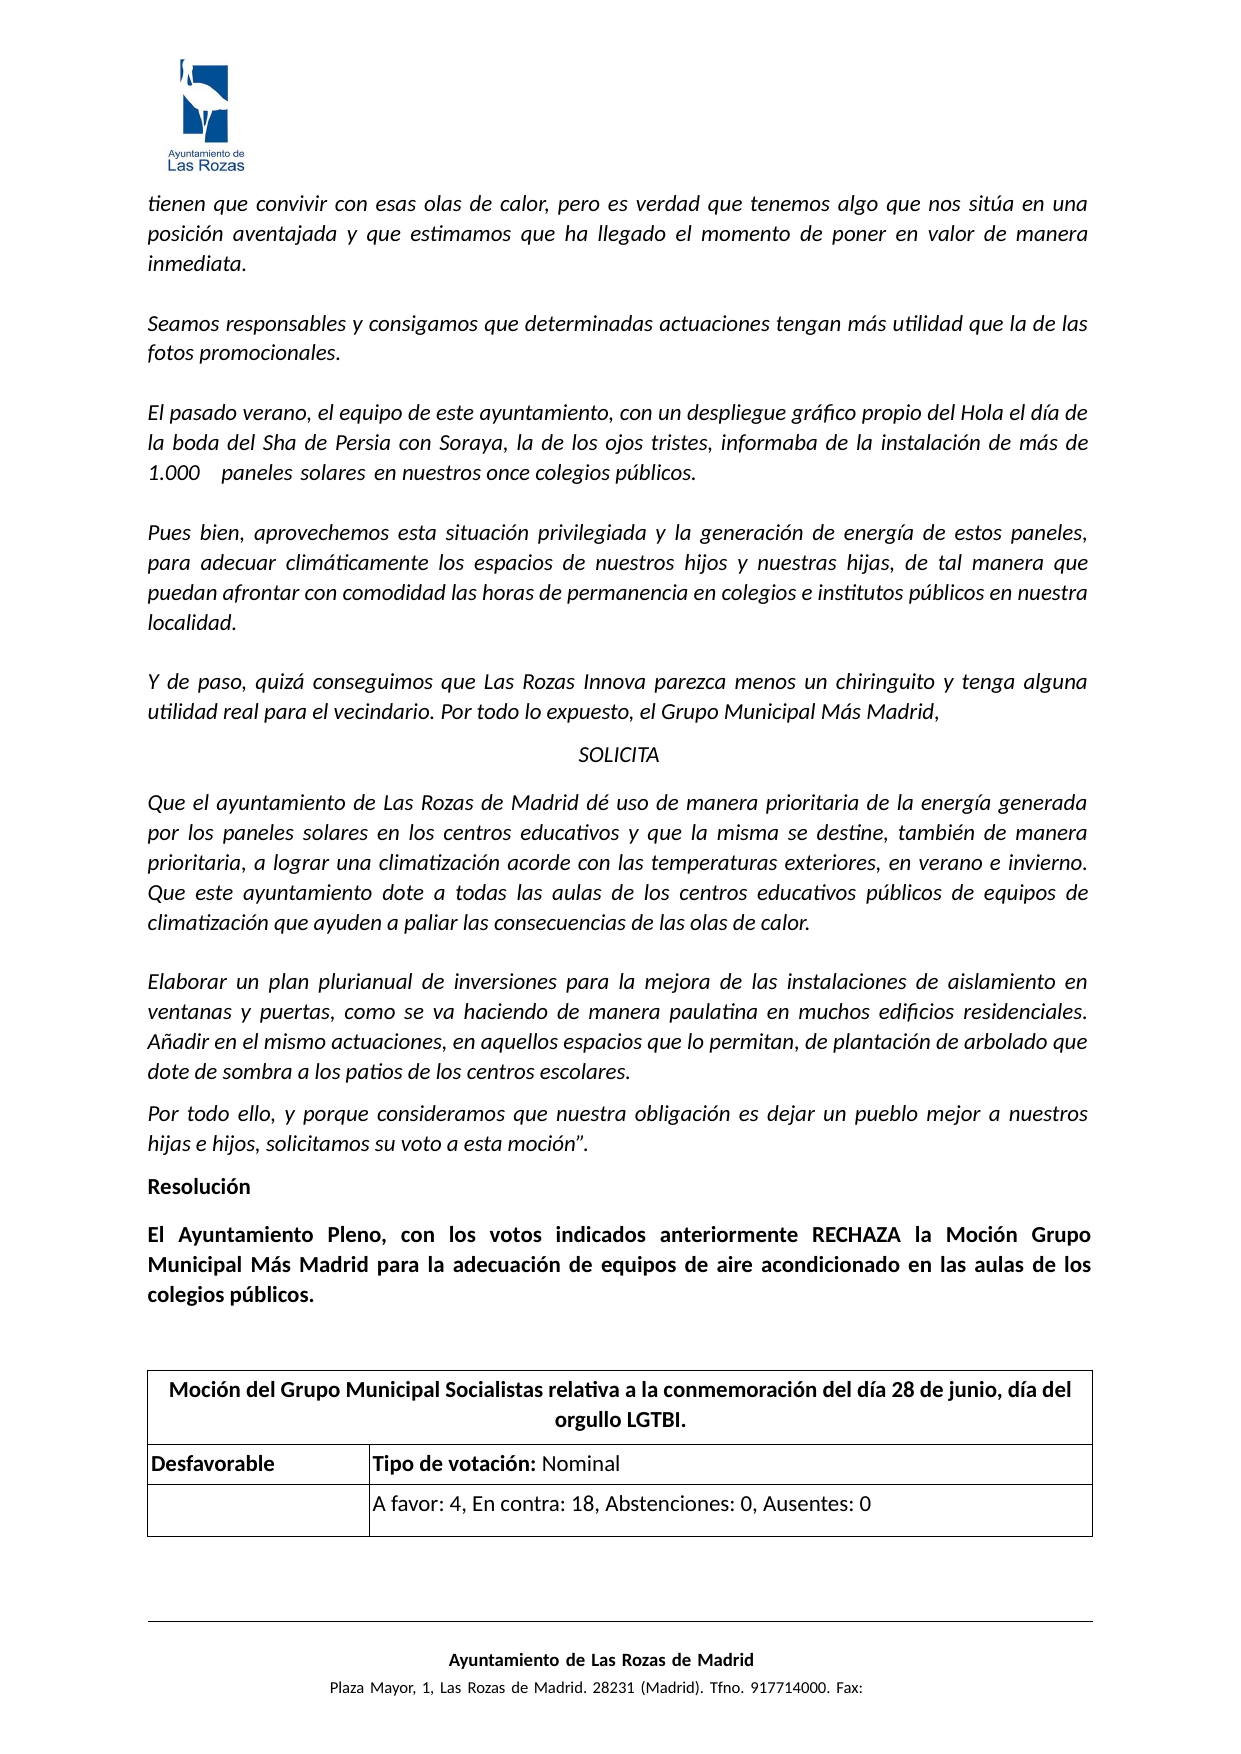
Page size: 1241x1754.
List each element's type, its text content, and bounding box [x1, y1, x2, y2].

text Resolución [147, 1172, 1092, 1200]
text El Ayuntamiento Pleno, con los votos indicados anteriormente RECHAZA la Moción Grupo Municipal Más Madrid para la adecuación de equipos de aire acondicionado en las aulas de los colegios públicos. [147, 1220, 1092, 1308]
text Elaborar un plan plurianual de inversiones para la mejora de las instalaciones de aislamiento en ventanas y puertas, como se va haciendo de manera paulatina en muchos edificios residenciales. Añadir en el mismo actuaciones, en aquellos espacios que lo permitan, de plantación de arbolado que dote de sombra a los patios de los centros escolares. [147, 967, 1092, 1085]
text Pues bien, aprovechemos esta situación privilegiada y la generación de energía de estos paneles, para adecuar climáticamente los espacios de nuestros hijos y nuestras hijas, de tal manera que puedan afrontar con comodidad las horas de permanencia en colegios e institutos públicos en nuestra localidad. [147, 518, 1092, 636]
text Seamos responsables y consigamos que determinadas actuaciones tengan más utilidad que la de las fotos promocionales. [147, 309, 1092, 367]
table_cell A favor: 4, En contra: 18, Abstenciones: 0, Ausentes: 0 [370, 1485, 1092, 1536]
text SOLICITA [147, 740, 1093, 768]
text Por todo ello, y porque consideramos que nuestra obligación es dejar un pueblo mejor a nuestros hijas e hijos, solicitamos su voto a esta moción”. [147, 1099, 1092, 1157]
text El pasado verano, el equipo de este ayuntamiento, con un despliegue gráfico propio del Hola el día de la boda del Sha de Persia con Soraya, la de los ojos tristes, informaba de la instalación de más de 1.000 paneles solares en nuestros once colegios públicos. [147, 398, 1092, 486]
text tienen que convivir con esas olas de calor, pero es verdad que tenemos algo que nos sitúa en una posición aventajada y que estimamos que ha llegado el momento de poner en valor de manera inmediata. [147, 189, 1092, 277]
table_cell Tipo de votación: Nominal [370, 1445, 1092, 1484]
text Y de paso, quizá conseguimos que Las Rozas Innova parezca menos un chiringuito y tenga alguna utilidad real para el vecindario. Por todo lo expuesto, el Grupo Municipal Más Madrid, [147, 667, 1092, 725]
text Que el ayuntamiento de Las Rozas de Madrid dé uso de manera prioritaria de la energía generada por los paneles solares en los centros educativos y que la misma se destine, también de manera prioritaria, a lograr una climatización acorde con las temperaturas exteriores, en verano e invierno. Que este ayuntamiento dote a todas las aulas de los centros educativos públicos de equipos de climatización que ayuden a paliar las consecuencias de las olas de calor. [147, 788, 1092, 936]
table_cell [148, 1485, 369, 1536]
table_header Moción del Grupo Municipal Socialistas relativa a la conmemoración del día 28 de junio, día del orgullo LGTBI. [148, 1371, 1092, 1444]
table_cell Desfavorable [148, 1445, 369, 1484]
